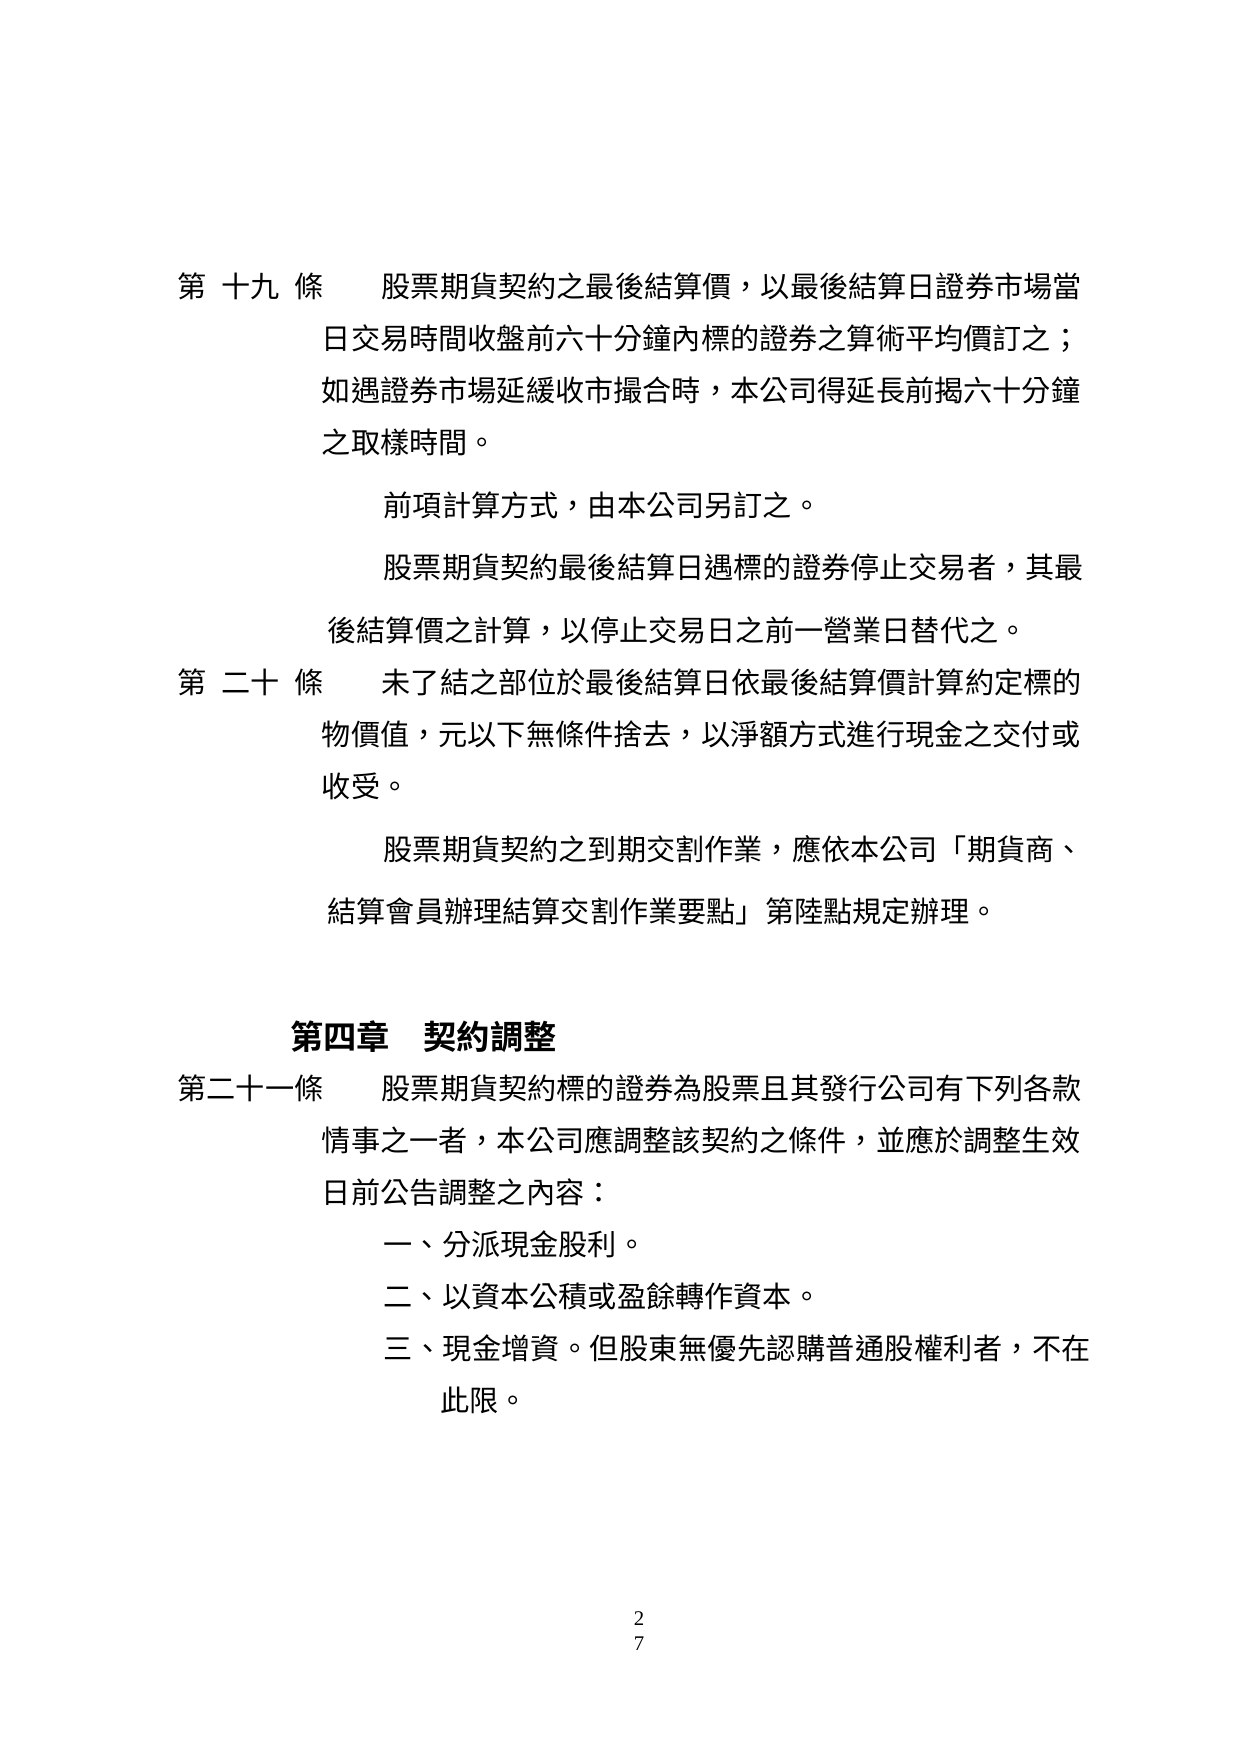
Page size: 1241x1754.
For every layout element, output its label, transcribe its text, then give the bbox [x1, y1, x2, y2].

text 第四章 契約調整 [290, 993, 1092, 1056]
text 股票期貨契約最後結算日遇標的證券停止交易者，其最後結算價之計算，以停止交易日之前一營業日替代之。 [327, 524, 1092, 649]
text 第 二十 條 未了結之部位於最後結算日依最後結算價計算約定標的物價值，元以下無條件捨去，以淨額方式進行現金之交付或收受。 [177, 649, 1092, 806]
text 前項計算方式，由本公司另訂之。 [327, 462, 1092, 524]
text 第二十一條 股票期貨契約標的證券為股票且其發行公司有下列各款情事之一者，本公司應調整該契約之條件，並應於調整生效日前公告調整之內容： [177, 1056, 1092, 1212]
text 一、分派現金股利。 [383, 1212, 1092, 1264]
text 三、現金增資。但股東無優先認購普通股權利者，不在此限。 [383, 1316, 1092, 1420]
text 第 十九 條 股票期貨契約之最後結算價，以最後結算日證券市場當日交易時間收盤前六十分鐘內標的證券之算術平均價訂之；如遇證券市場延緩收市撮合時，本公司得延長前揭六十分鐘之取樣時間。 [177, 254, 1092, 462]
text 股票期貨契約之到期交割作業，應依本公司「期貨商、結算會員辦理結算交割作業要點」第陸點規定辦理。 [327, 806, 1092, 931]
text 二、以資本公積或盈餘轉作資本。 [383, 1264, 1092, 1316]
